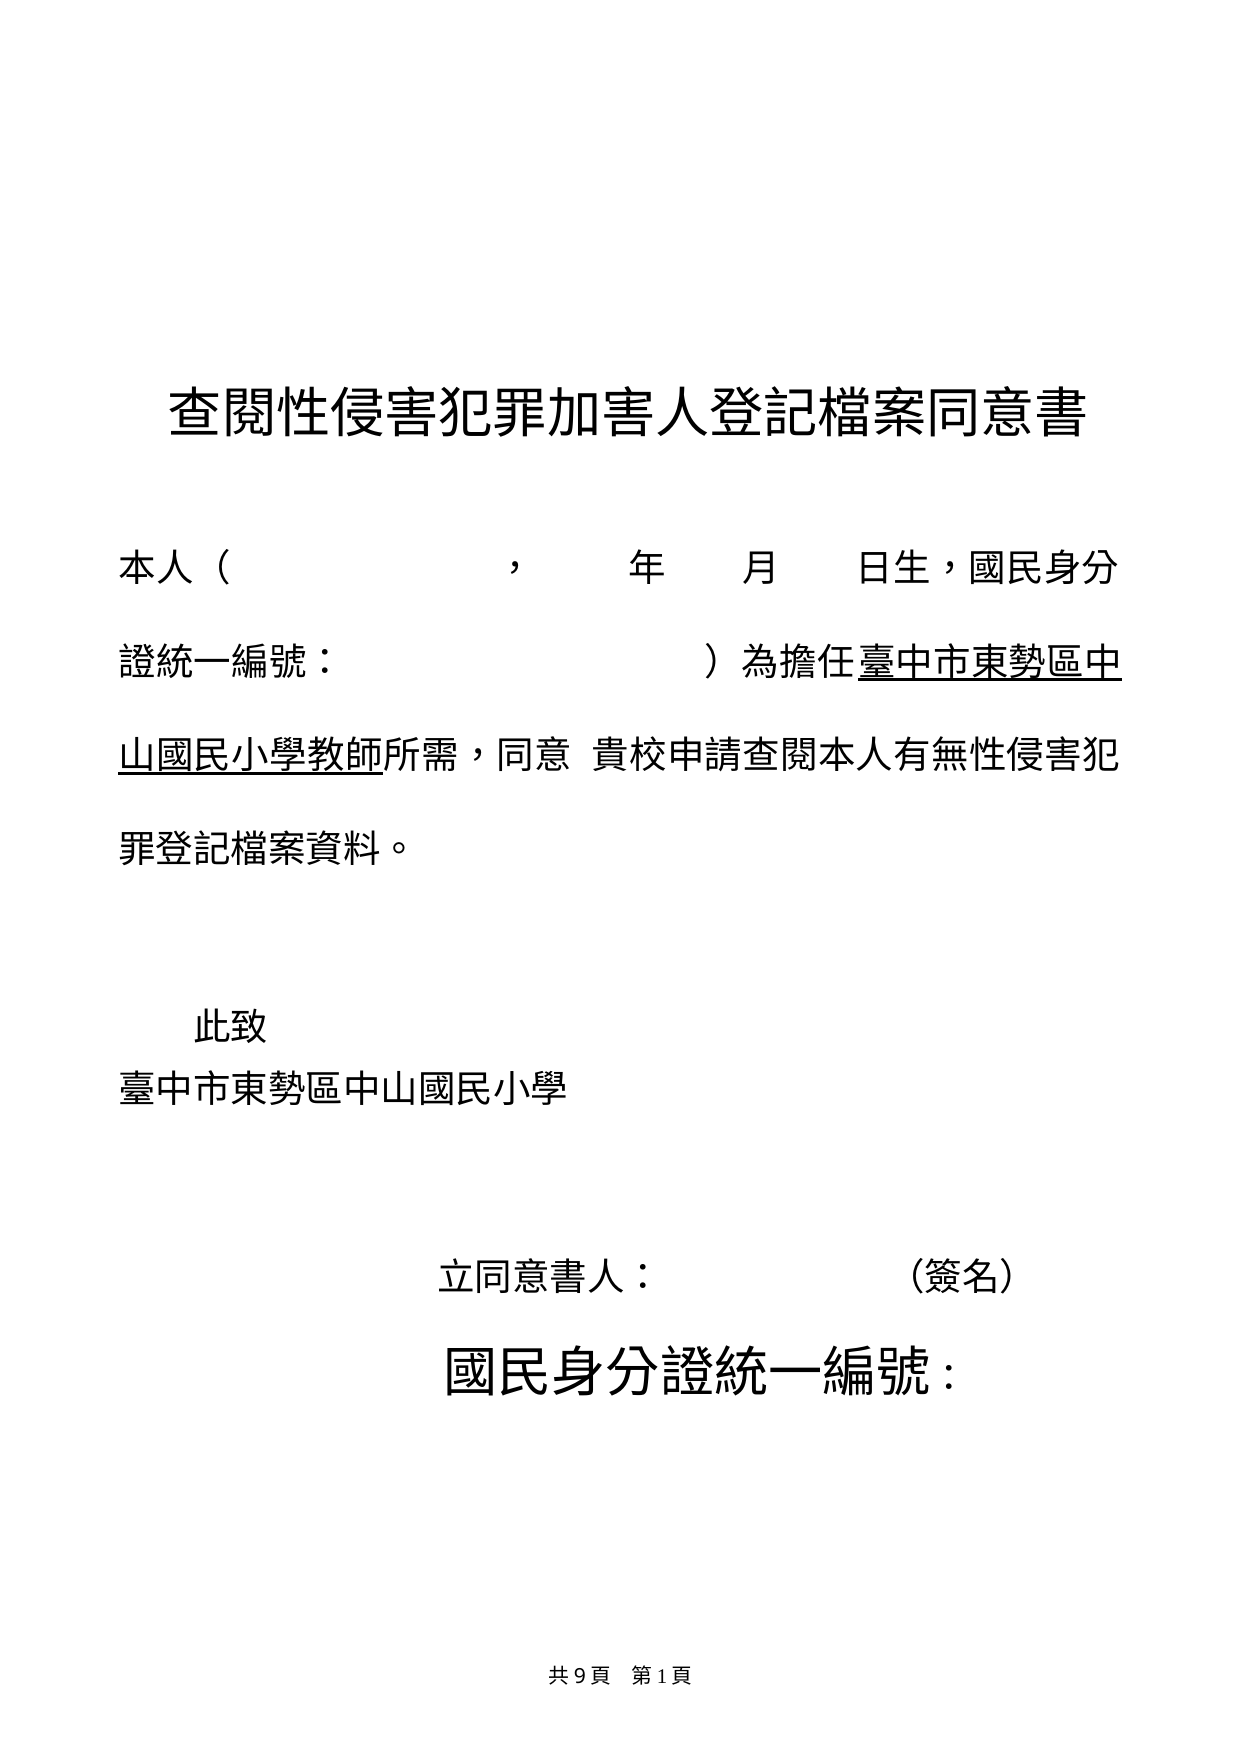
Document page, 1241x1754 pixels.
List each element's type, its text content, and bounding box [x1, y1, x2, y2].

text 查閱性侵害犯罪加害人登記檔案同意書 [118, 336, 1138, 461]
text 國民身分證統一編號： [118, 1295, 1122, 1420]
text 立同意書人： （簽名） [118, 1232, 1122, 1295]
text 本人（ ， 年 月 日生，國民身分證統一編號： ）為擔任臺中市東勢區中山國民小學教師所需，同意 貴校申請查閱本人有無性侵害犯罪登記檔案資料。 [118, 523, 1122, 867]
text 此致 [118, 982, 1122, 1045]
text 臺中市東勢區中山國民小學 [118, 1045, 1122, 1107]
